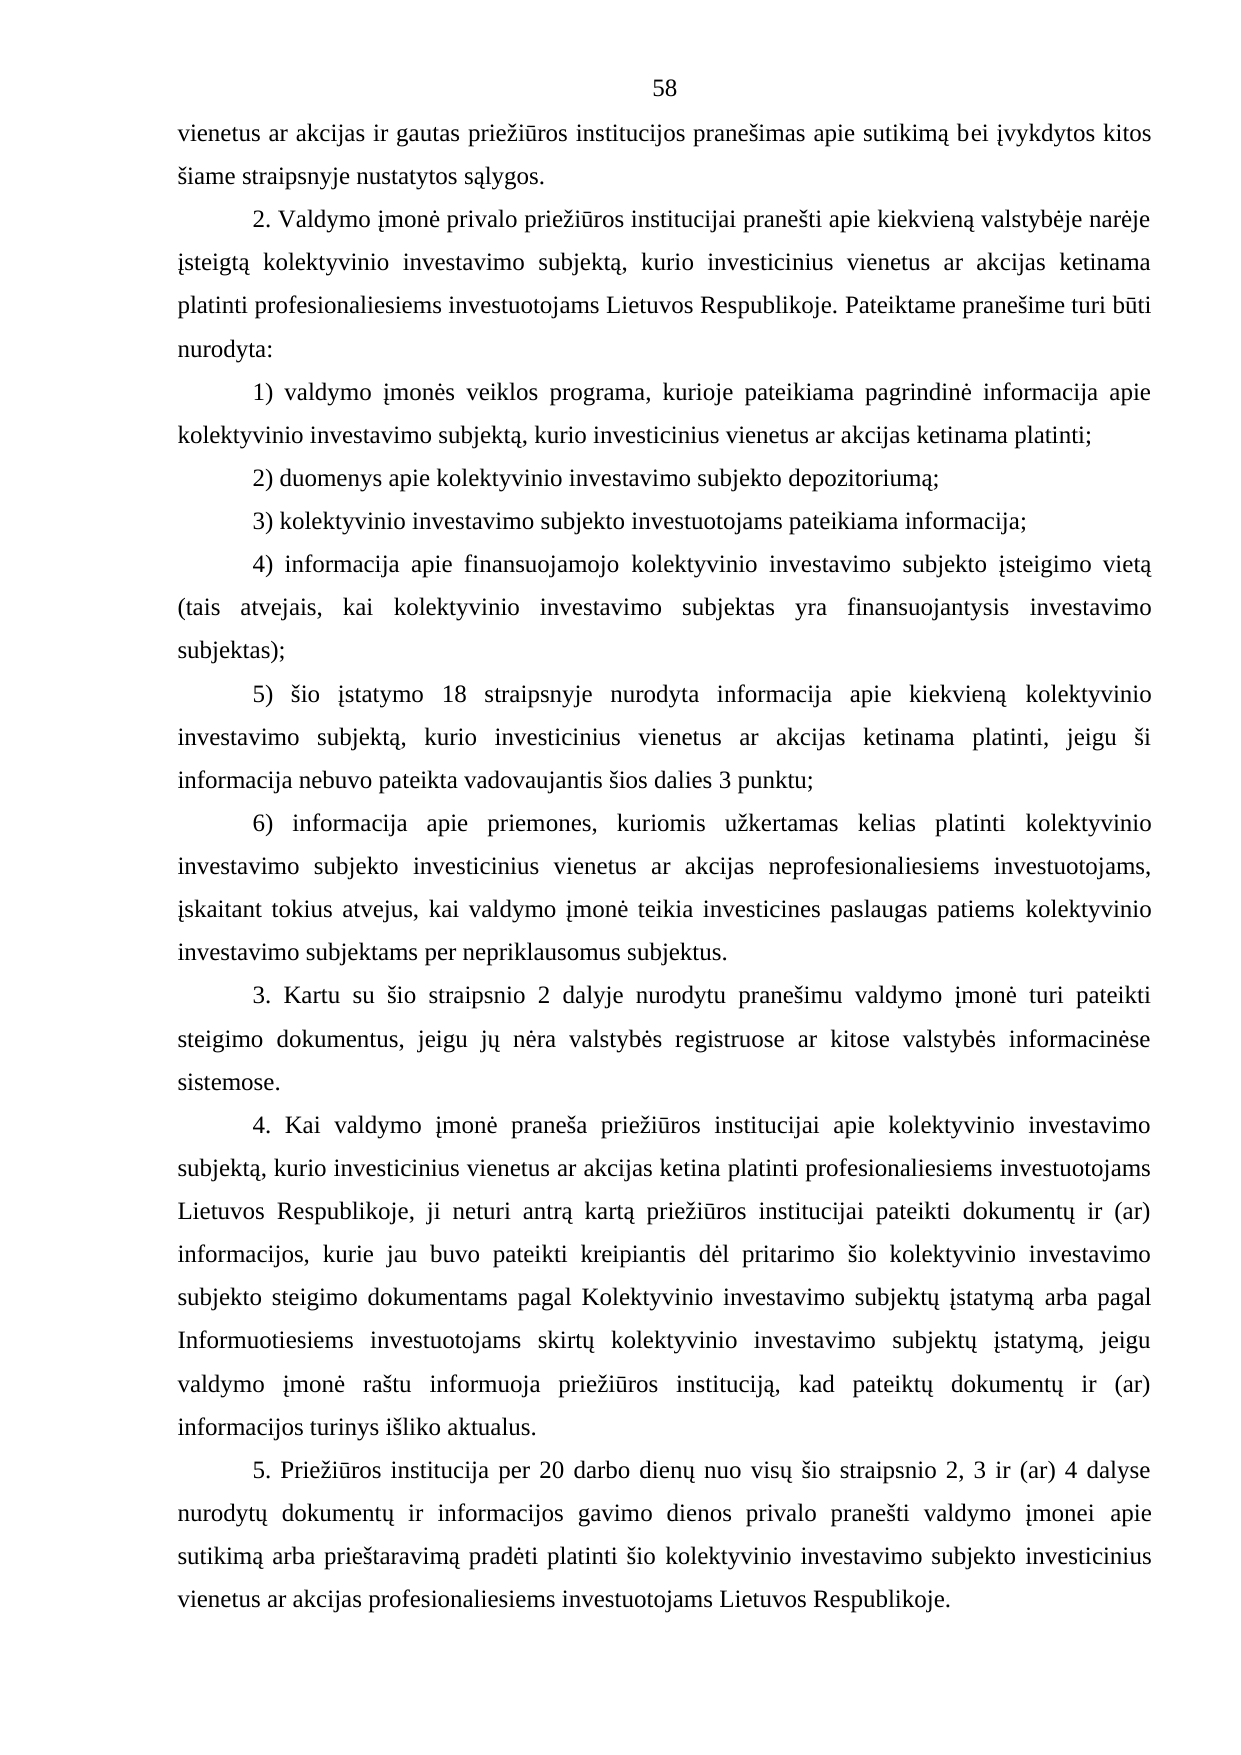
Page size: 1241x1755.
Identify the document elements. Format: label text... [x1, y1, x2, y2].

text 2) duomenys apie kolektyvinio investavimo subjekto depozitoriumą; [177, 463, 1152, 492]
text 1) valdymo įmonės veiklos programa, kurioje pateikiama pagrindinė informacija apie kolektyvinio investavimo subjektą, kurio investicinius vienetus ar akcijas ketinama platinti; [177, 377, 1152, 449]
text 3. Kartu su šio straipsnio 2 dalyje nurodytu pranešimu valdymo įmonė turi pateikti steigimo dokumentus, jeigu jų nėra valstybės registruose ar kitose valstybės informacinėse sistemose. [177, 981, 1152, 1096]
text vienetus ar akcijas ir gautas priežiūros institucijos pranešimas apie sutikimą bei įvykdytos kitos šiame straipsnyje nustatytos sąlygos. [177, 118, 1152, 190]
text 4) informacija apie finansuojamojo kolektyvinio investavimo subjekto įsteigimo vietą (tais atvejais, kai kolektyvinio investavimo subjektas yra finansuojantysis investavimo subjektas); [177, 549, 1152, 664]
text 5. Priežiūros institucija per 20 darbo dienų nuo visų šio straipsnio 2, 3 ir (ar) 4 dalyse nurodytų dokumentų ir informacijos gavimo dienos privalo pranešti valdymo įmonei apie sutikimą arba prieštaravimą pradėti platinti šio kolektyvinio investavimo subjekto investicinius vienetus ar akcijas profesionaliesiems investuotojams Lietuvos Respublikoje. [177, 1455, 1152, 1613]
text 6) informacija apie priemones, kuriomis užkertamas kelias platinti kolektyvinio investavimo subjekto investicinius vienetus ar akcijas neprofesionaliesiems investuotojams, įskaitant tokius atvejus, kai valdymo įmonė teikia investicines paslaugas patiems kolektyvinio investavimo subjektams per nepriklausomus subjektus. [177, 808, 1152, 966]
text 5) šio įstatymo 18 straipsnyje nurodyta informacija apie kiekvieną kolektyvinio investavimo subjektą, kurio investicinius vienetus ar akcijas ketinama platinti, jeigu ši informacija nebuvo pateikta vadovaujantis šios dalies 3 punktu; [177, 679, 1152, 794]
text 4. Kai valdymo įmonė praneša priežiūros institucijai apie kolektyvinio investavimo subjektą, kurio investicinius vienetus ar akcijas ketina platinti profesionaliesiems investuotojams Lietuvos Respublikoje, ji neturi antrą kartą priežiūros institucijai pateikti dokumentų ir (ar) informacijos, kurie jau buvo pateikti kreipiantis dėl pritarimo šio kolektyvinio investavimo subjekto steigimo dokumentams pagal Kolektyvinio investavimo subjektų įstatymą arba pagal Informuotiesiems investuotojams skirtų kolektyvinio investavimo subjektų įstatymą, jeigu valdymo įmonė raštu informuoja priežiūros instituciją, kad pateiktų dokumentų ir (ar) informacijos turinys išliko aktualus. [177, 1110, 1152, 1441]
text 2. Valdymo įmonė privalo priežiūros institucijai pranešti apie kiekvieną valstybėje narėje įsteigtą kolektyvinio investavimo subjektą, kurio investicinius vienetus ar akcijas ketinama platinti profesionaliesiems investuotojams Lietuvos Respublikoje. Pateiktame pranešime turi būti nurodyta: [177, 204, 1152, 362]
text 3) kolektyvinio investavimo subjekto investuotojams pateikiama informacija; [177, 506, 1152, 535]
